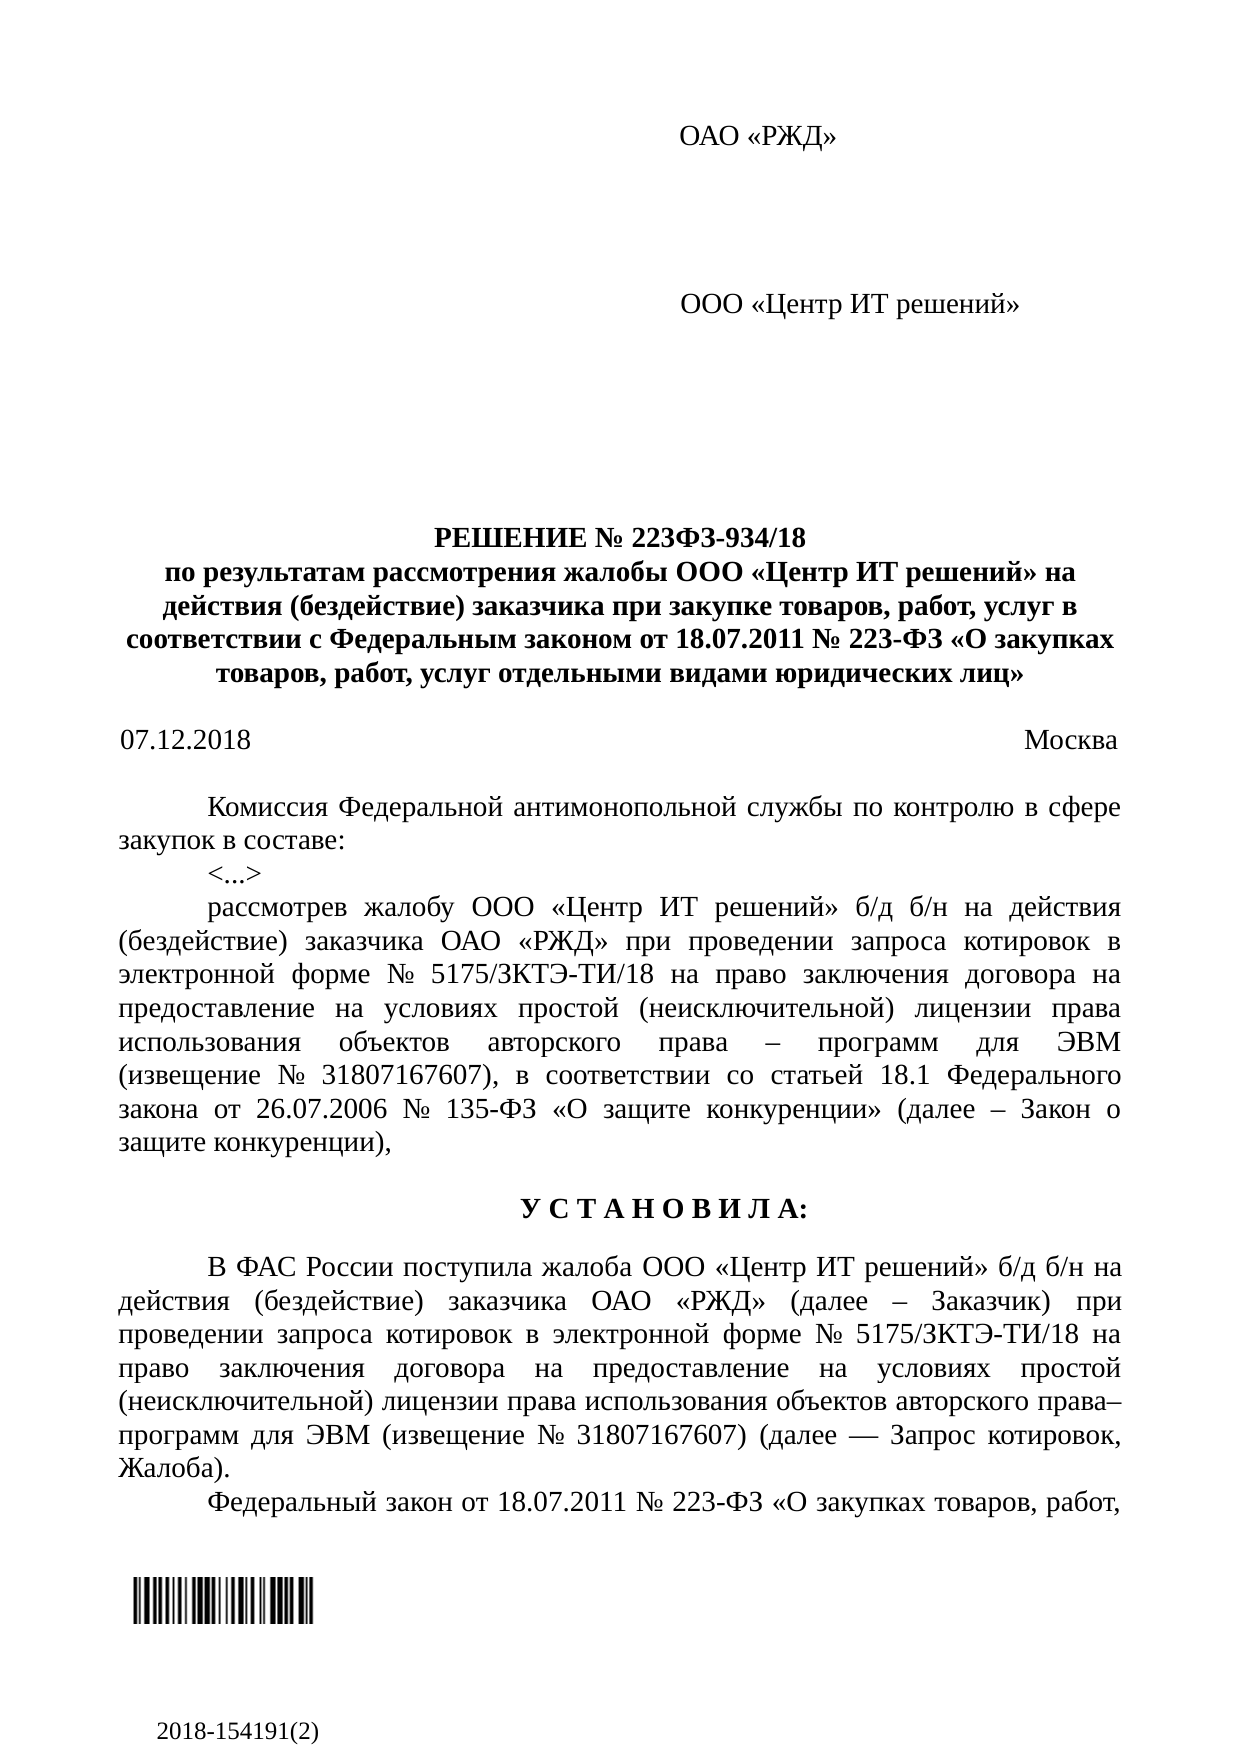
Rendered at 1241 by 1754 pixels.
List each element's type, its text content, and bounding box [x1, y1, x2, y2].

text рассмотрев жалобу ООО «Центр ИТ решений» б/д б/н на действия (бездействие) заказчика ОАО «РЖД» при проведении запроса котировок в электронной форме № 5175/ЗКТЭ-ТИ/18 на право заключения договора на предоставление на условиях простой (неисключительной) лицензии права использования объектов авторского права – программ для ЭВМ (извещение № 31807167607), в соответствии со статьей 18.1 Федерального закона от 26.07.2006 № 135-ФЗ «О защите конкуренции» (далее – Закон о защите конкуренции), [118, 889, 1122, 1158]
text 07.12.2018 Москва [118, 722, 1122, 755]
text по результатам рассмотрения жалобы ООО «Центр ИТ решений» на действия (бездействие) заказчика при закупке товаров, работ, услуг в соответствии с Федеральным законом от 18.07.2011 № 223-ФЗ «О закупках товаров, работ, услуг отдельными видами юридических лиц» [118, 554, 1122, 688]
text ООО «Центр ИТ решений» [118, 286, 1122, 319]
text У С Т А Н О В И Л А: [118, 1191, 1122, 1225]
text Федеральный закон от 18.07.2011 № 223-ФЗ «О закупках товаров, работ, [118, 1484, 1122, 1517]
picture [118, 1577, 331, 1624]
text ОАО «РЖД» [679, 118, 1122, 152]
text <...> [118, 856, 1122, 889]
text Комиссия Федеральной антимонопольной службы по контролю в сфере закупок в составе: [118, 789, 1122, 856]
text В ФАС России поступила жалоба ООО «Центр ИТ решений» б/д б/н на действия (бездействие) заказчика ОАО «РЖД» (далее – Заказчик) при проведении запроса котировок в электронной форме № 5175/ЗКТЭ-ТИ/18 на право заключения договора на предоставление на условиях простой (неисключительной) лицензии права использования объектов авторского права– программ для ЭВМ (извещение № 31807167607) (далее — Запрос котировок, Жалоба). [118, 1249, 1122, 1484]
text РЕШЕНИЕ № 223ФЗ-934/18 [118, 521, 1122, 554]
